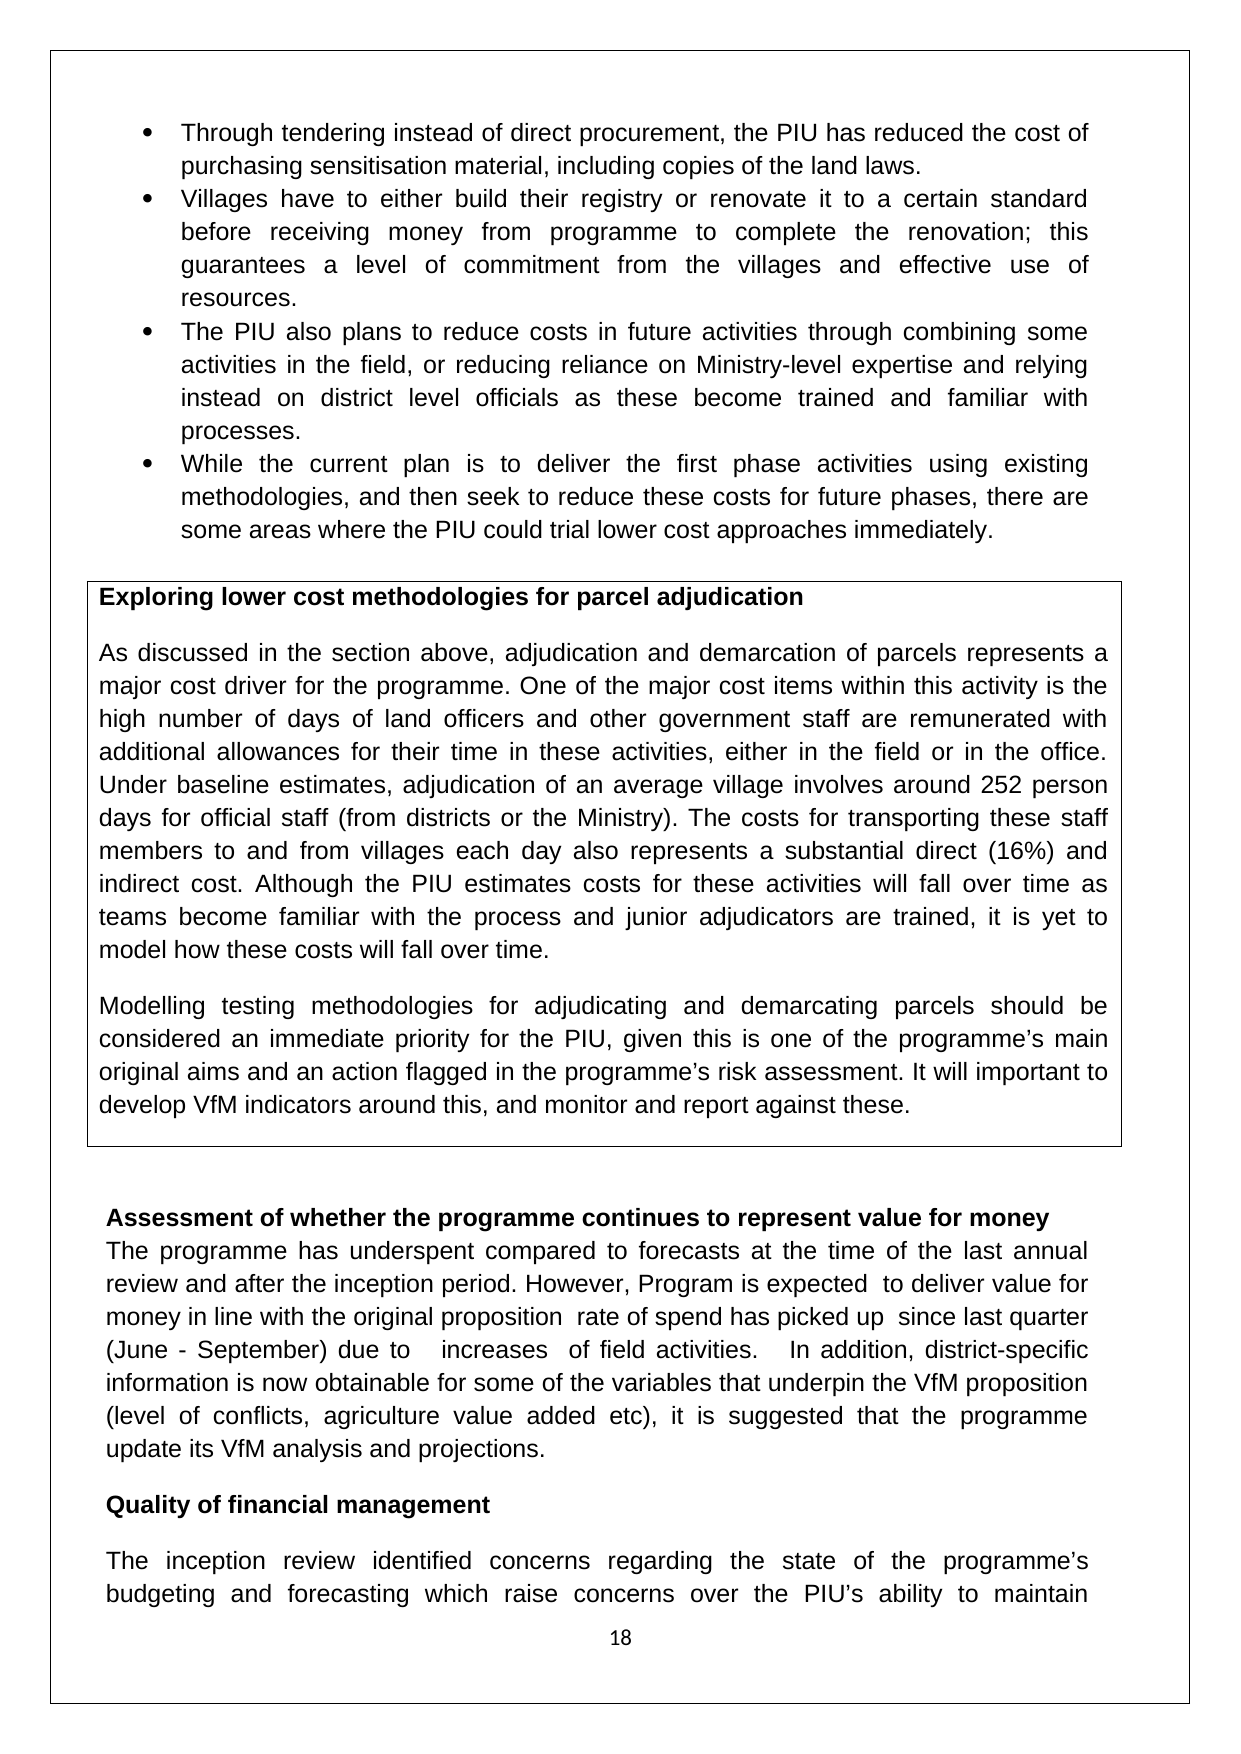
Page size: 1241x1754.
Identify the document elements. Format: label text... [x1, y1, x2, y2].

list The PIU also plans to reduce costs in future activities through combining some activities in the field, or reducing reliance on Ministry-level expertise and relying instead on district level officials as these become trained and familiar with processes. [143, 316, 1090, 444]
text The programme has underspent compared to forecasts at the time of the last annual review and after the inception period. However, Program is expected to deliver value for money in line with the original proposition rate of spend has picked up since last quarter (June - September) due to increases of field activities. In addition, district-specific information is now obtainable for some of the variables that underpin the VfM proposition (level of conflicts, agriculture value added etc), it is suggested that the programme update its VfM analysis and projections. [106, 1236, 1090, 1463]
text Quality of financial management [106, 1490, 1090, 1519]
list Through tendering instead of direct procurement, the PIU has reduced the cost of purchasing sensitisation material, including copies of the land laws. [143, 118, 1090, 180]
text Assessment of whether the programme continues to represent value for money [106, 1203, 1090, 1232]
table_header Exploring lower cost methodologies for parcel adjudication As discussed in the section above, adjudication and demarcation of parcels represents a major cost driver for the programme. One of the major cost items within this activity is the high number of days of land officers and other government staff are remunerated with additional allowances for their time in these activities, either in the field or in the office. Under baseline estimates, adjudication of an average village involves around 252 person days for official staff (from districts or the Ministry). The costs for transporting these staff members to and from villages each day also represents a substantial direct (16%) and indirect cost. Although the PIU estimates costs for these activities will fall over time as teams become familiar with the process and junior adjudicators are trained, it is yet to model how these costs will fall over time. Modelling testing methodologies for adjudicating and demarcating parcels should be considered an immediate priority for the PIU, given this is one of the programme’s main original aims and an action flagged in the programme’s risk assessment. It will important to develop VfM indicators around this, and monitor and report against these. [88, 582, 1121, 1146]
list Villages have to either build their registry or renovate it to a certain standard before receiving money from programme to complete the renovation; this guarantees a level of commitment from the villages and effective use of resources. [143, 184, 1090, 312]
text The inception review identified concerns regarding the state of the programme’s budgeting and forecasting which raise concerns over the PIU’s ability to maintain [106, 1546, 1090, 1608]
list While the current plan is to deliver the first phase activities using existing methodologies, and then seek to reduce these costs for future phases, there are some areas where the PIU could trial lower cost approaches immediately. [143, 449, 1090, 543]
